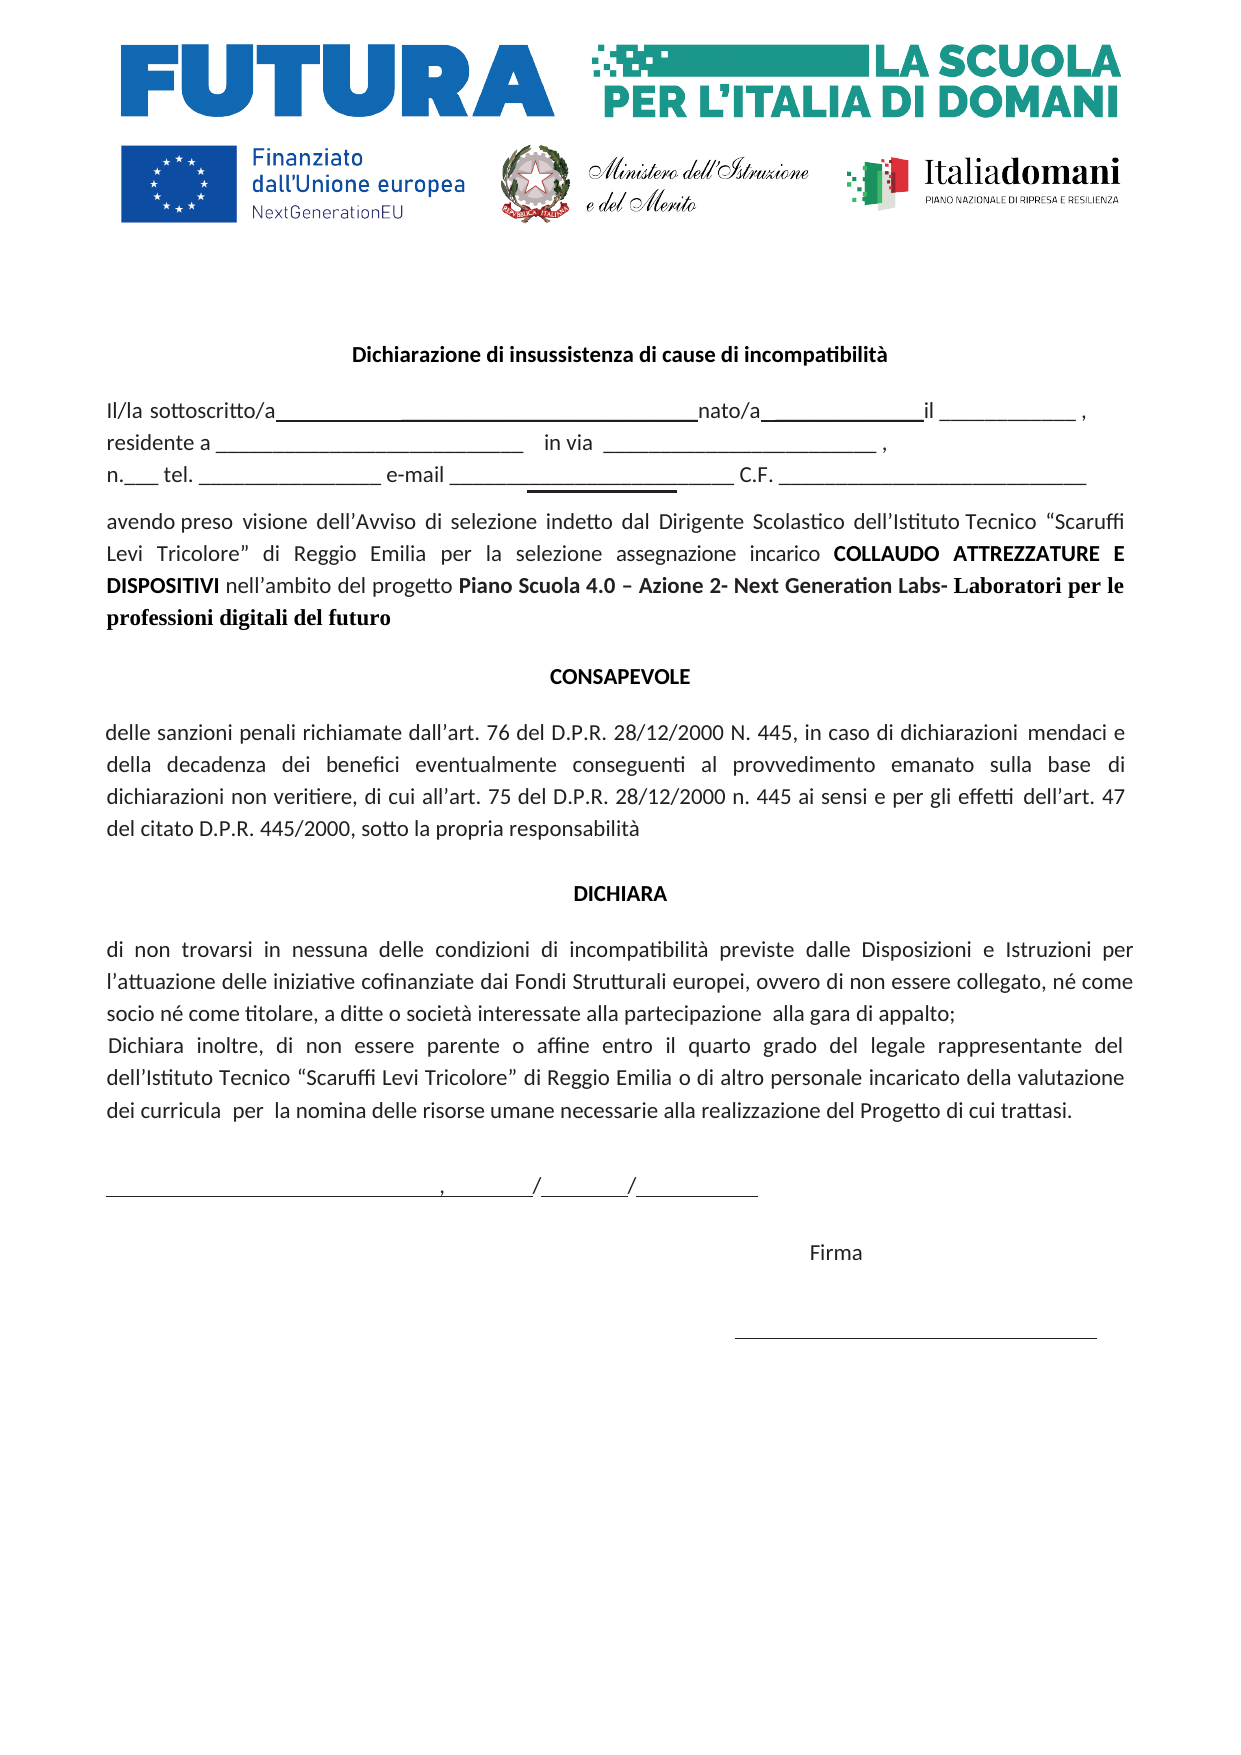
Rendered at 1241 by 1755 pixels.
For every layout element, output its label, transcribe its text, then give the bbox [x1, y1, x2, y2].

text Dichiara inoltre, di non essere parente o affine entro il quarto grado del legale rappresentante del dell’Istituto Tecnico “Scaruffi Levi Tricolore” di Reggio Emilia o di altro personale incaricato della valutazione dei curricula per la nomina delle risorse umane necessarie alla realizzazione del Progetto di cui trattasi. [106, 1031, 1125, 1124]
text n.___ tel. ________________ e-mail _________________________ C.F. ___________________________ [106, 461, 1134, 489]
text di non trovarsi in nessuna delle condizioni di incompatibilità previste dalle Disposizioni e Istruzioni per l’attuazione delle iniziative cofinanziate dai Fondi Strutturali europei, ovvero di non essere collegato, né come socio né come titolare, a ditte o società interessate alla partecipazione alla gara di appalto; [106, 935, 1134, 1027]
text Firma [106, 1238, 862, 1266]
text , / / [106, 1172, 1016, 1200]
text DICHIARA [106, 879, 1134, 907]
text Dichiarazione di insussistenza di cause di incompatibilità [106, 340, 1134, 368]
text Il/la sottoscritto/a __________________________nato/a _____________il ____________ , residente a ___________________________ in via ________________________ , [106, 396, 1134, 456]
text CONSAPEVOLE [106, 662, 1134, 690]
text delle sanzioni penali richiamate dall’art. 76 del D.P.R. 28/12/2000 N. 445, in caso di dichiarazioni mendaci e della decadenza dei benefici eventualmente conseguenti al provvedimento emanato sulla base di dichiarazioni non veritiere, di cui all’art. 75 del D.P.R. 28/12/2000 n. 445 ai sensi e per gli effetti dell’art. 47 del citato D.P.R. 445/2000, sotto la propria responsabilità [105, 718, 1125, 842]
text avendo preso visione dell’Avviso di selezione indetto dal Dirigente Scolastico dell’Istituto Tecnico “Scaruffi Levi Tricolore” di Reggio Emilia per la selezione assegnazione incarico COLLAUDO ATTREZZATURE E DISPOSITIVI nell’ambito del progetto Piano Scuola 4.0 – Azione 2- Next Generation Labs- Laboratori per le professioni digitali del futuro [106, 507, 1125, 630]
